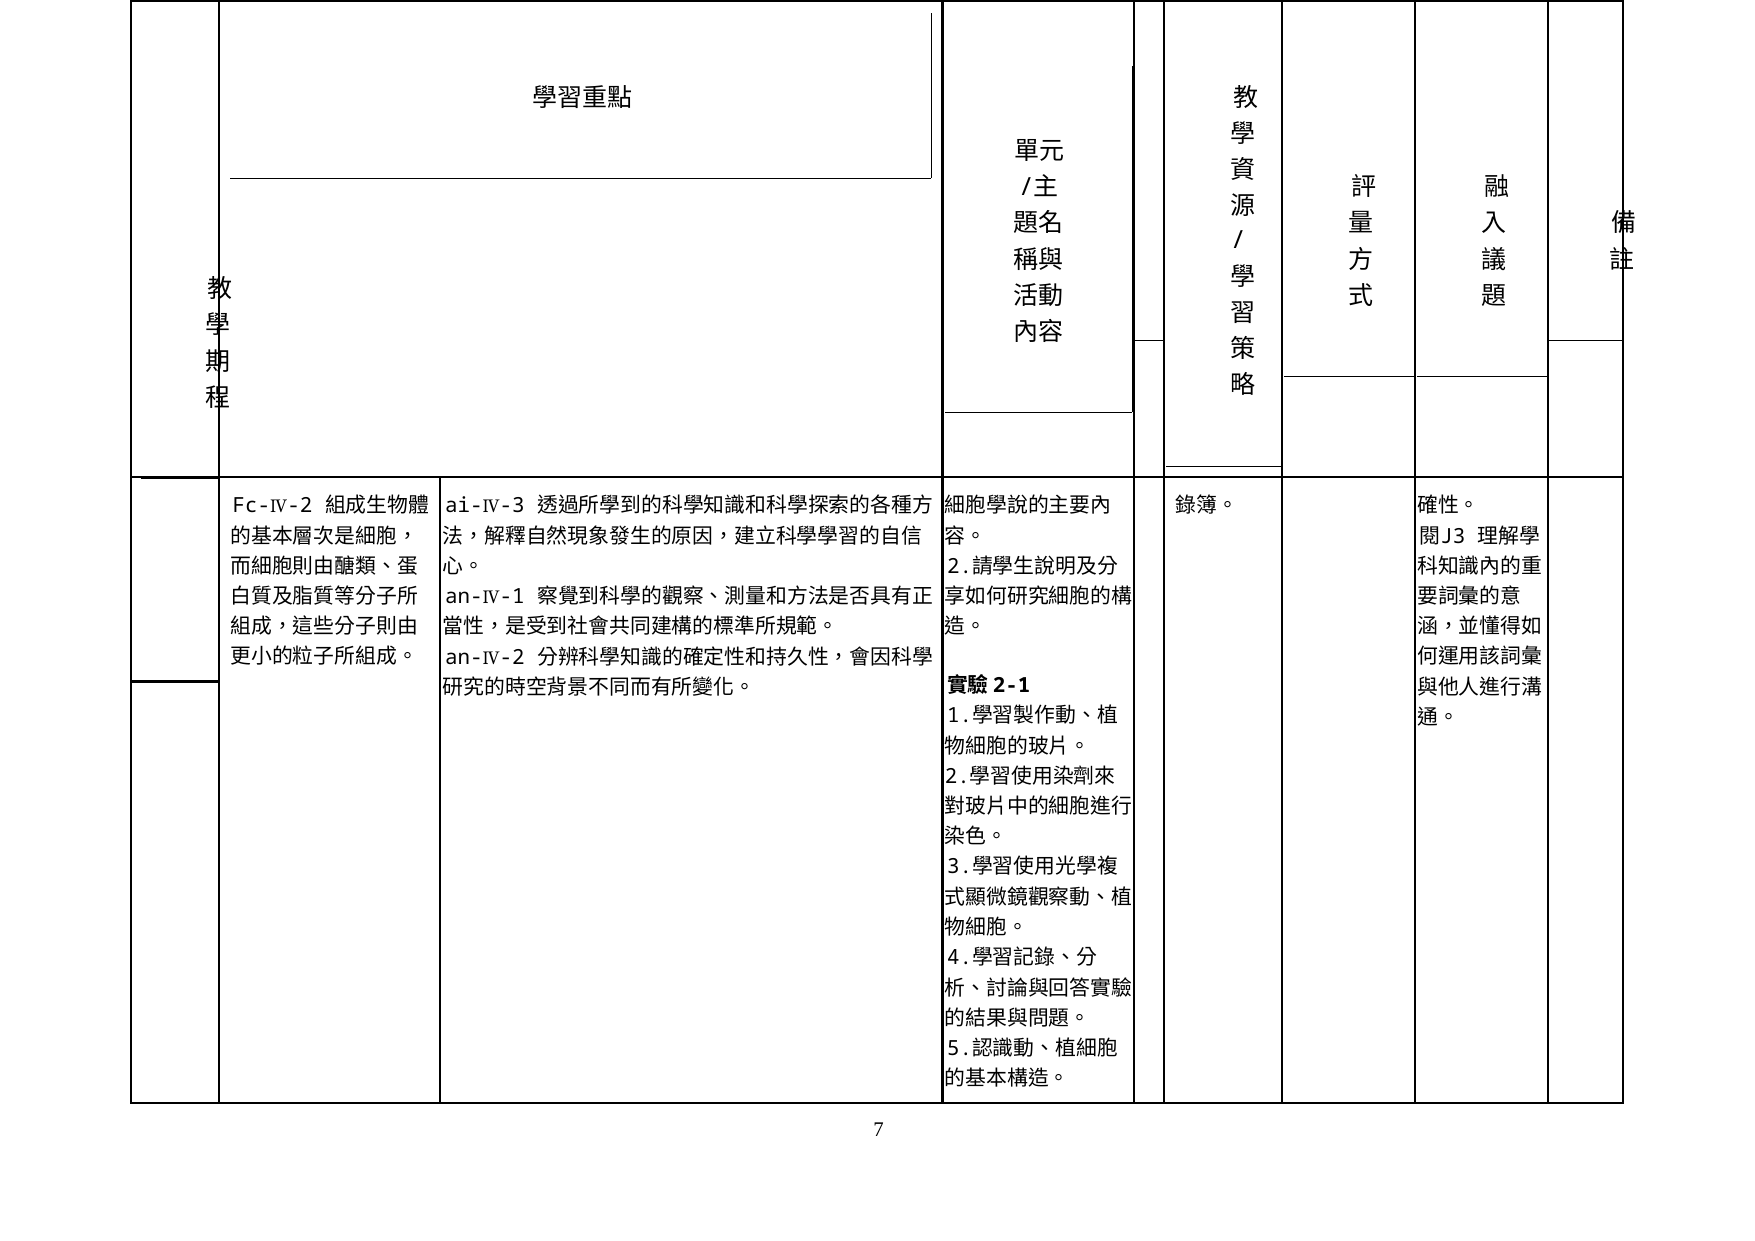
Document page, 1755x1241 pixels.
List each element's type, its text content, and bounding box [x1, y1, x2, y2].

table_header 節數 [1135, 341, 1163, 476]
table_header 備註 [1549, 2, 1622, 340]
table_header 評量方式 [1283, 2, 1414, 476]
table_cell 錄簿。 [1165, 478, 1281, 1102]
table_cell [1283, 478, 1414, 1102]
table_header 節數 [1135, 2, 1163, 340]
table_cell Fc-Ⅳ-2 組成生物體的基本層次是細胞，而細胞則由醣類、蛋白質及脂質等分子所組成，這些分子則由更小的粒子所組成。 [220, 478, 439, 1102]
table_cell [1135, 478, 1163, 1102]
table_cell [1549, 478, 1622, 1102]
table_header 學習重點 [220, 2, 941, 476]
table_cell [132, 683, 218, 1102]
table_header 教學期程 [132, 2, 218, 476]
table_header 教學資源/學習策略 [1165, 2, 1281, 476]
table_cell 確性。 閱J3 理解學科知識內的重要詞彙的意涵，並懂得如何運用該詞彙與他人進行溝通。 [1416, 478, 1547, 1102]
table_header 備註 [1549, 341, 1622, 476]
table_cell [132, 478, 218, 680]
table_cell ai-Ⅳ-3 透過所學到的科學知識和科學探索的各種方法，解釋自然現象發生的原因，建立科學學習的自信心。 an-Ⅳ-1 察覺到科學的觀察、測量和方法是否具有正當性，是受到社會共同建構的標準所規範。 an-Ⅳ-2 分辨科學知識的確定性和持久性，會因科學研究的時空背景不同而有所變化。 [441, 478, 941, 1102]
table_header 融入議題 [1416, 2, 1547, 476]
table_cell 細胞學說的主要內容。 2.請學生說明及分享如何研究細胞的構造。 實驗2-1 1.學習製作動、植物細胞的玻片。 2.學習使用染劑來對玻片中的細胞進行染色。 3.學習使用光學複式顯微鏡觀察動、植物細胞。 4.學習記錄、分析、討論與回答實驗的結果與問題。 5.認識動、植細胞的基本構造。 [944, 478, 1133, 1102]
table_header 單元/主題名稱與活動內容 [944, 2, 1133, 476]
